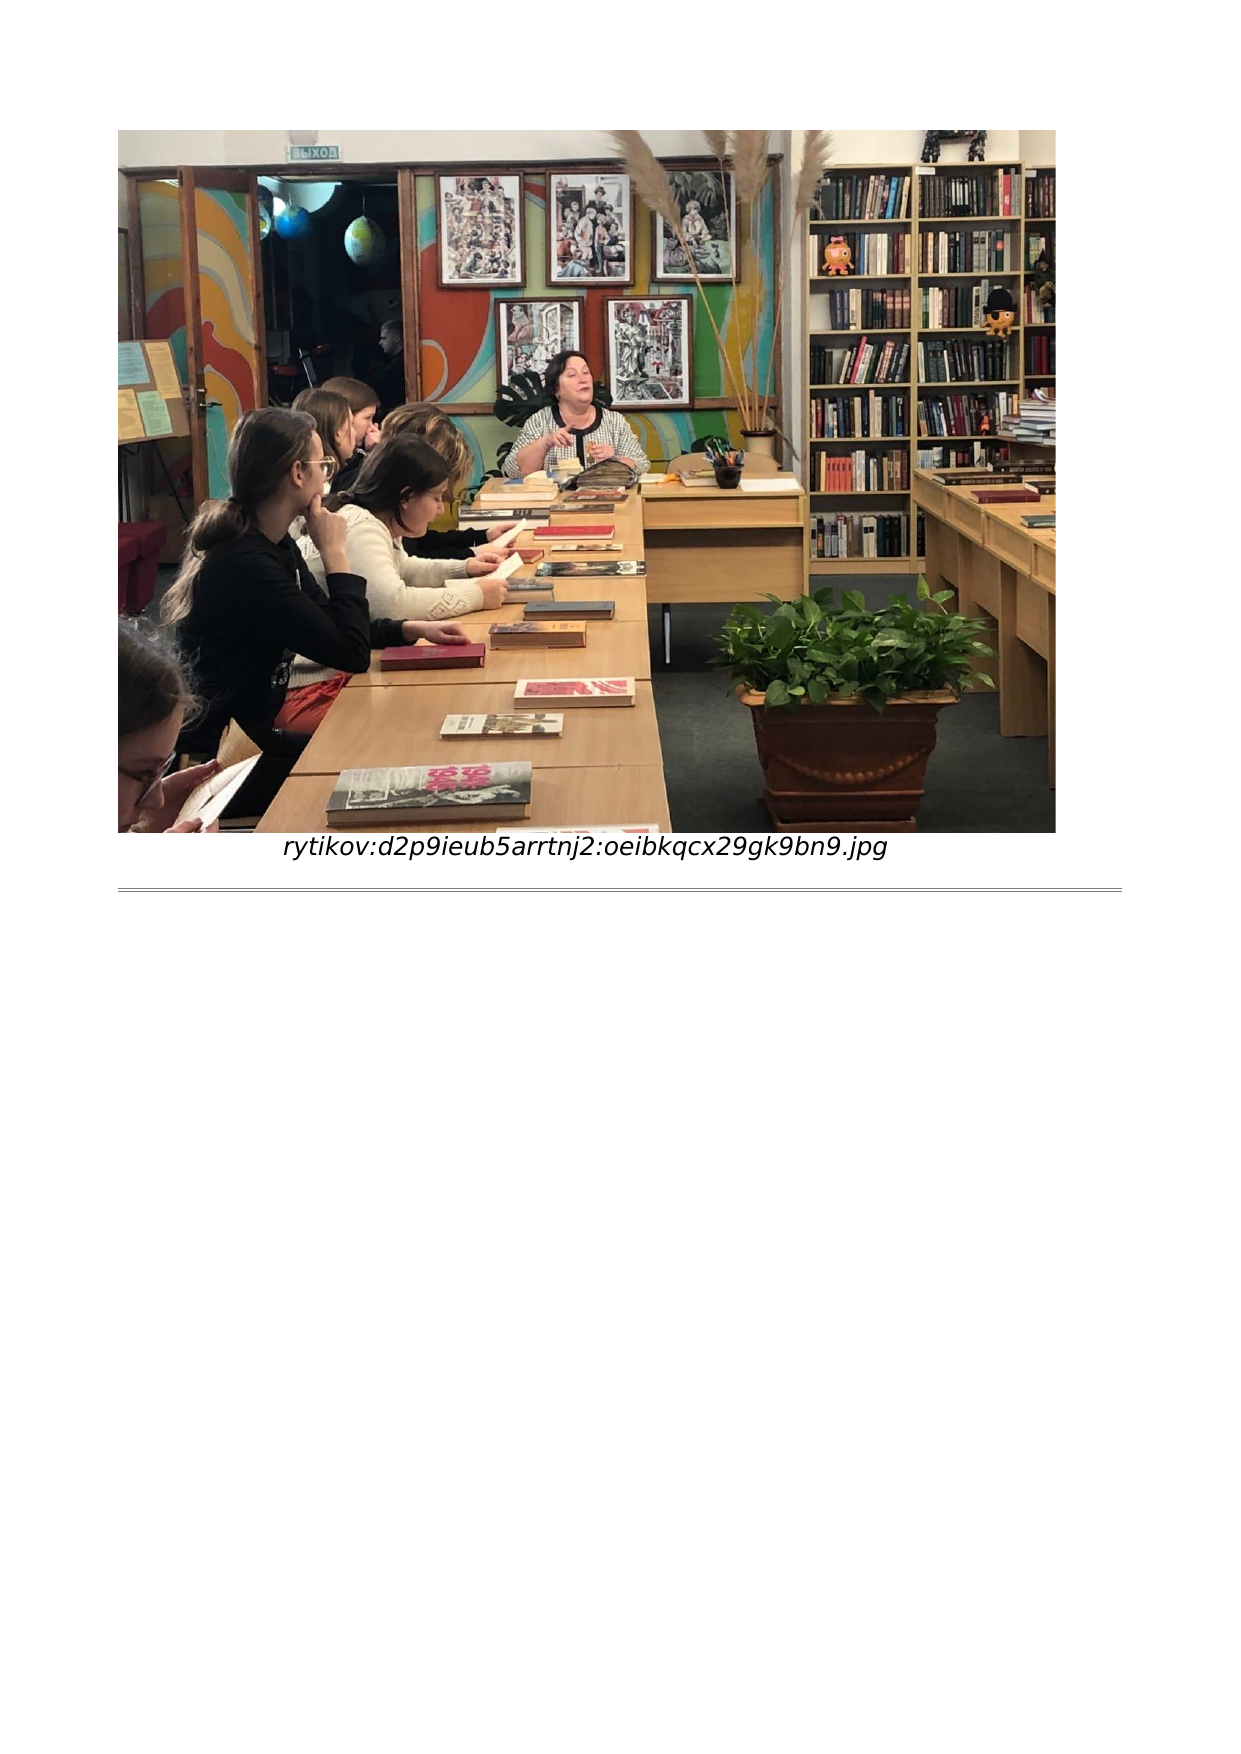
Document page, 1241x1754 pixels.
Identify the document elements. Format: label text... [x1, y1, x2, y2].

text rytikov:d2p9ieub5arrtnj2:oeibkqcx29gk9bn9.jpg [118, 833, 1056, 861]
picture [118, 130, 1056, 833]
